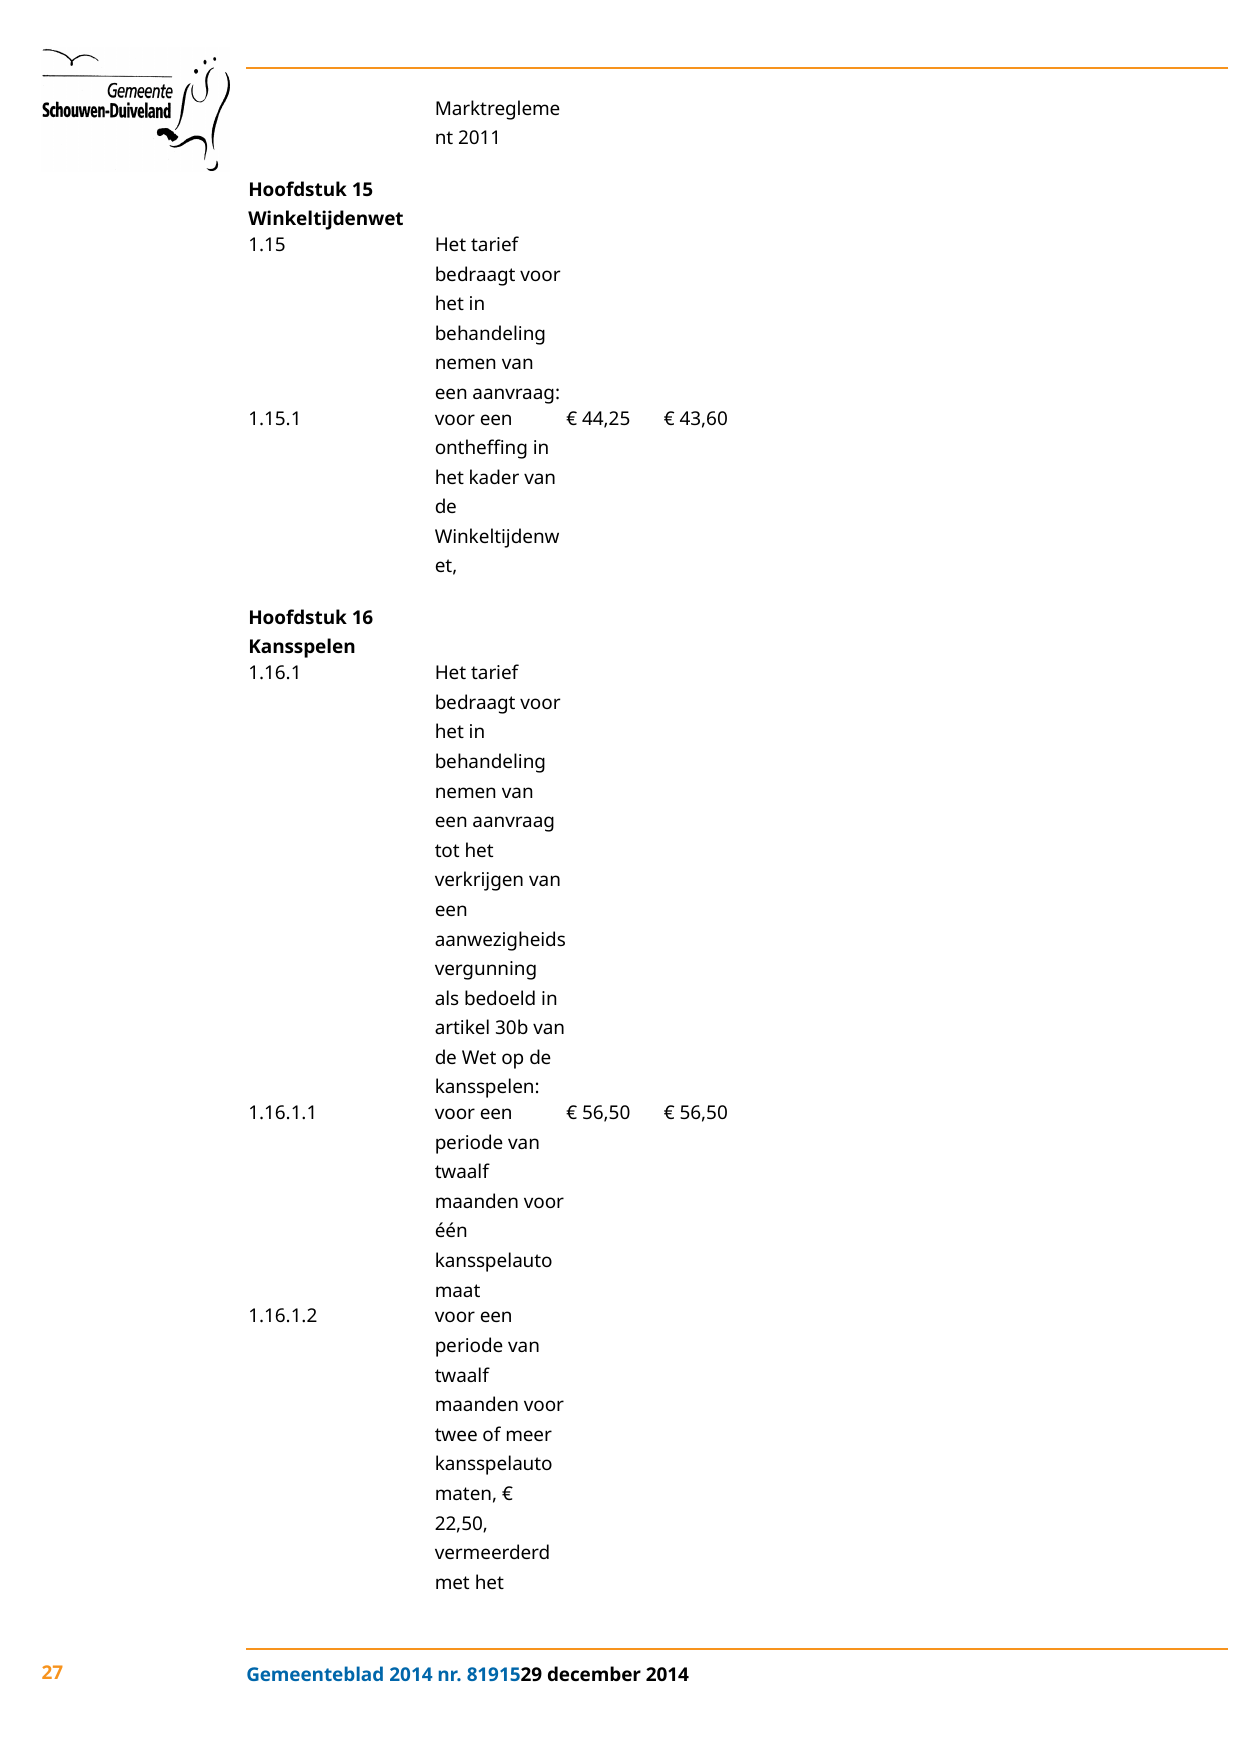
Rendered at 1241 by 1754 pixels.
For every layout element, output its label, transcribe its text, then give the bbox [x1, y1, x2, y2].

table_cell [956, 176, 1054, 231]
table_cell [1054, 1099, 1152, 1303]
table_cell [664, 150, 761, 176]
table_cell voor een periode van twaalf maanden voor één kansspelautomaat [435, 1099, 566, 1303]
picture [41, 47, 231, 172]
table_cell Hoofdstuk 15 Winkeltijdenwet [248, 176, 434, 231]
table_cell [859, 95, 956, 150]
table_cell 1.16.1.1 [248, 1099, 434, 1303]
table_cell € 56,50 [566, 1099, 664, 1303]
table_cell voor een ontheffing in het kader van de Winkeltijdenwet, [435, 405, 566, 578]
table_cell [956, 1303, 1054, 1594]
table_cell Het tarief bedraagt voor het in behandeling nemen van een aanvraag tot het verkrijgen van een aanwezigheidsvergunning als bedoeld in artikel 30b van de Wet op de kansspelen: [435, 660, 566, 1099]
table_cell [1054, 405, 1152, 578]
table_cell [435, 604, 566, 659]
table_cell 1.15 [248, 231, 434, 405]
table_cell [761, 1303, 859, 1594]
table_cell [1054, 1303, 1152, 1594]
table_cell [761, 660, 859, 1099]
table_cell [859, 231, 956, 405]
table_cell [664, 604, 761, 659]
table_cell [664, 95, 761, 150]
table_cell voor een periode van twaalf maanden voor twee of meer kansspelautomaten, € 22,50, vermeerderd met het [435, 1303, 566, 1594]
table_cell 1.16.1 [248, 660, 434, 1099]
table_cell Het tarief bedraagt voor het in behandeling nemen van een aanvraag: [435, 231, 566, 405]
table_cell [664, 660, 761, 1099]
table_cell [761, 405, 859, 578]
table_cell [1054, 231, 1152, 405]
table_cell [956, 660, 1054, 1099]
table_cell [1054, 150, 1152, 176]
table_cell [1054, 579, 1152, 604]
table_cell [248, 150, 434, 176]
table_cell [435, 150, 566, 176]
table_cell € 43,60 [664, 405, 761, 578]
table_cell [566, 604, 664, 659]
table_cell [956, 231, 1054, 405]
table_cell [566, 231, 664, 405]
table_cell [566, 579, 664, 604]
table_cell [664, 231, 761, 405]
table_cell [248, 95, 434, 150]
table_cell [566, 95, 664, 150]
table_cell [566, 150, 664, 176]
table_cell [761, 231, 859, 405]
table_cell [664, 176, 761, 231]
table_cell [956, 1099, 1054, 1303]
table_cell [859, 1303, 956, 1594]
table_cell [248, 579, 434, 604]
table_cell [859, 660, 956, 1099]
table_cell [956, 405, 1054, 578]
table_cell € 56,50 [664, 1099, 761, 1303]
table_cell [956, 579, 1054, 604]
table_cell Marktreglement 2011 [435, 95, 566, 150]
table_cell [956, 604, 1054, 659]
table_cell [761, 579, 859, 604]
table_cell [664, 579, 761, 604]
table_cell [1054, 95, 1152, 150]
table_cell [566, 1303, 664, 1594]
table_cell [956, 150, 1054, 176]
table_cell [435, 579, 566, 604]
table_cell [566, 660, 664, 1099]
table_cell [859, 1099, 956, 1303]
table_cell [566, 176, 664, 231]
table_cell [859, 604, 956, 659]
table_cell € 44,25 [566, 405, 664, 578]
table_cell 1.16.1.2 [248, 1303, 434, 1594]
table_cell [761, 604, 859, 659]
table_cell [1054, 660, 1152, 1099]
table_cell [859, 405, 956, 578]
table_cell [859, 579, 956, 604]
table_cell [435, 176, 566, 231]
table_cell Hoofdstuk 16 Kansspelen [248, 604, 434, 659]
table_cell 1.15.1 [248, 405, 434, 578]
table_cell [761, 176, 859, 231]
table_cell [761, 1099, 859, 1303]
table_cell [859, 176, 956, 231]
table_cell [956, 95, 1054, 150]
table_cell [761, 150, 859, 176]
table_cell [761, 95, 859, 150]
table_cell [859, 150, 956, 176]
table_cell [664, 1303, 761, 1594]
